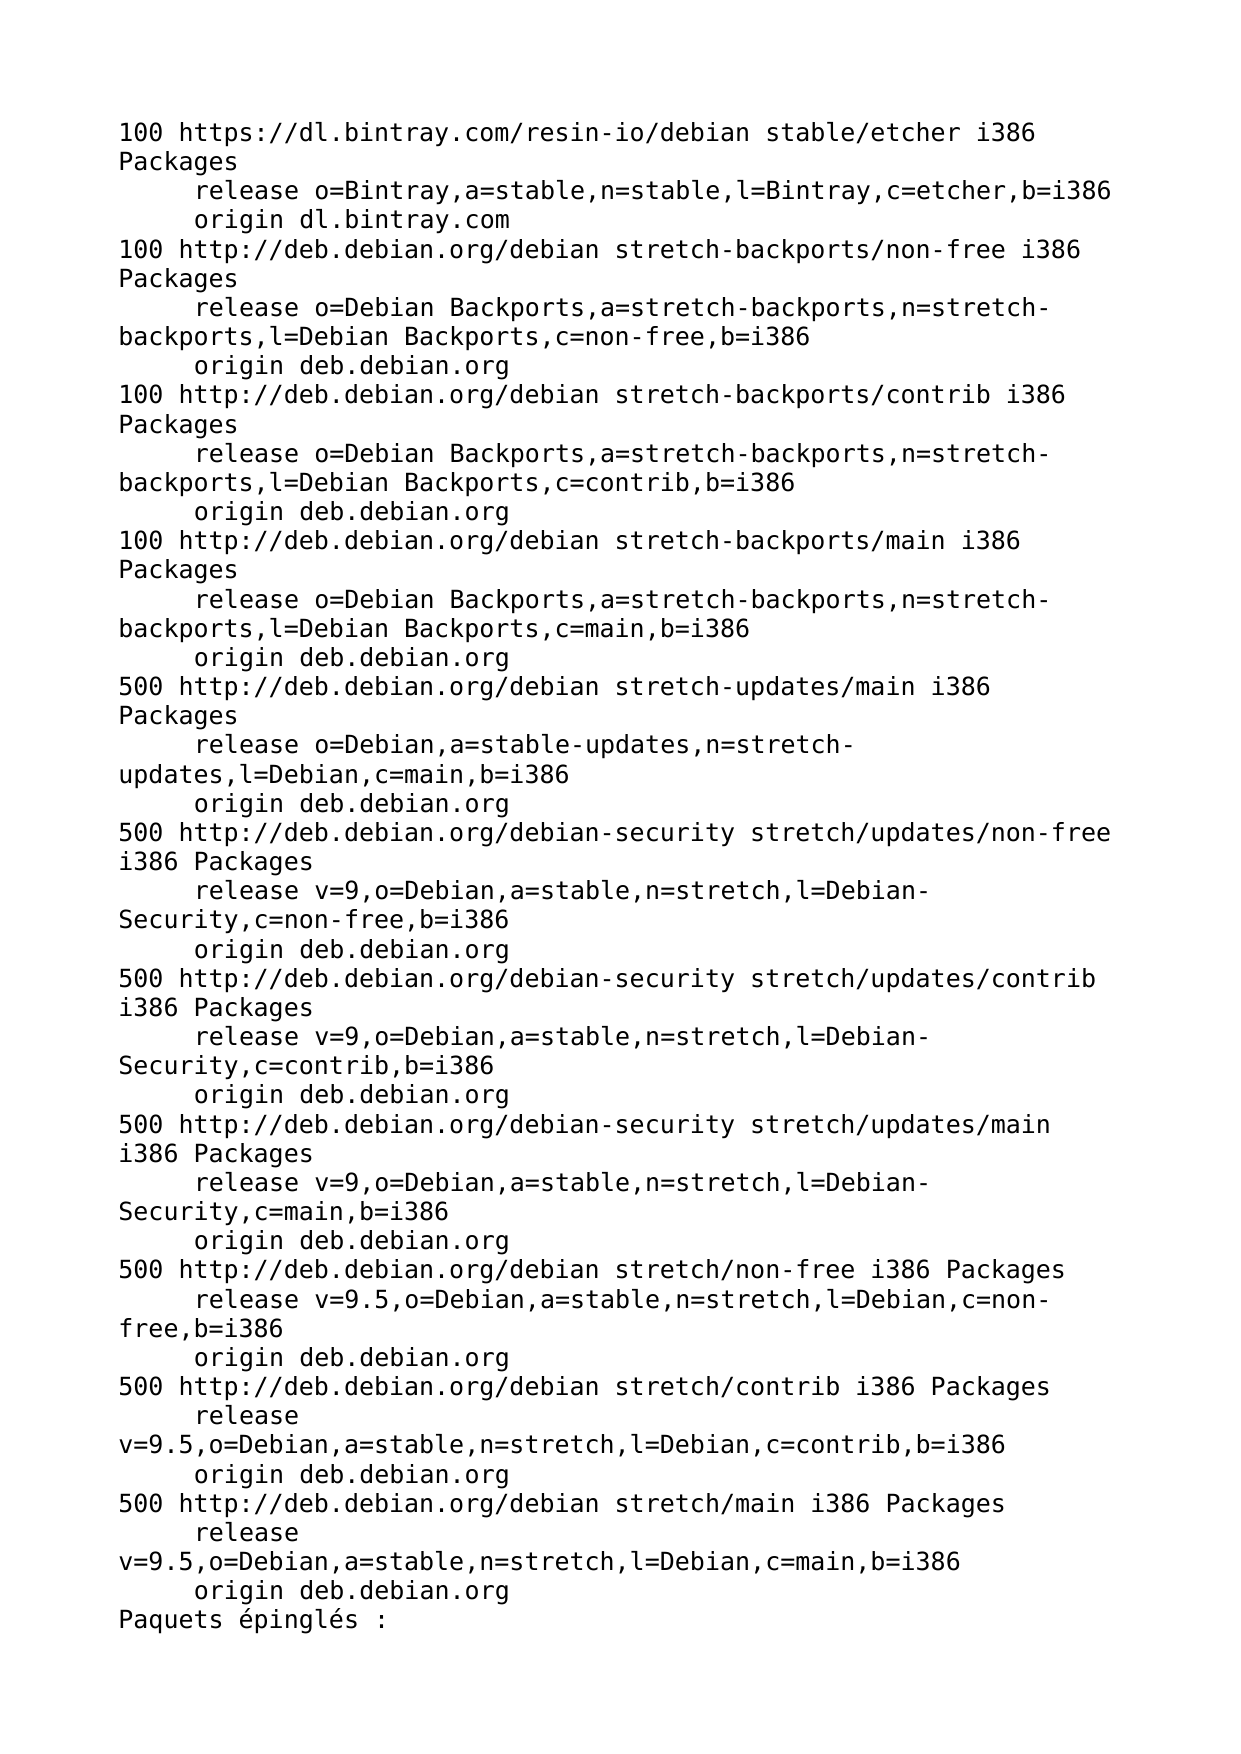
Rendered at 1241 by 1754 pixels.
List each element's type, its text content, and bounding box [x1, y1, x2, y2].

text 100 https://dl.bintray.com/resin-io/debian stable/etcher i386 Packages release o=Bintray,a=stable,n=stable,l=Bintray,c=etcher,b=i386 origin dl.bintray.com 100 http://deb.debian.org/debian stretch-backports/non-free i386 Packages release o=Debian Backports,a=stretch-backports,n=stretch-backports,l=Debian Backports,c=non-free,b=i386 origin deb.debian.org 100 http://deb.debian.org/debian stretch-backports/contrib i386 Packages release o=Debian Backports,a=stretch-backports,n=stretch-backports,l=Debian Backports,c=contrib,b=i386 origin deb.debian.org 100 http://deb.debian.org/debian stretch-backports/main i386 Packages release o=Debian Backports,a=stretch-backports,n=stretch-backports,l=Debian Backports,c=main,b=i386 origin deb.debian.org 500 http://deb.debian.org/debian stretch-updates/main i386 Packages release o=Debian,a=stable-updates,n=stretch-updates,l=Debian,c=main,b=i386 origin deb.debian.org 500 http://deb.debian.org/debian-security stretch/updates/non-free i386 Packages release v=9,o=Debian,a=stable,n=stretch,l=Debian-Security,c=non-free,b=i386 origin deb.debian.org 500 http://deb.debian.org/debian-security stretch/updates/contrib i386 Packages release v=9,o=Debian,a=stable,n=stretch,l=Debian-Security,c=contrib,b=i386 origin deb.debian.org 500 http://deb.debian.org/debian-security stretch/updates/main i386 Packages release v=9,o=Debian,a=stable,n=stretch,l=Debian-Security,c=main,b=i386 origin deb.debian.org 500 http://deb.debian.org/debian stretch/non-free i386 Packages release v=9.5,o=Debian,a=stable,n=stretch,l=Debian,c=non-free,b=i386 origin deb.debian.org 500 http://deb.debian.org/debian stretch/contrib i386 Packages release v=9.5,o=Debian,a=stable,n=stretch,l=Debian,c=contrib,b=i386 origin deb.debian.org 500 http://deb.debian.org/debian stretch/main i386 Packages release v=9.5,o=Debian,a=stable,n=stretch,l=Debian,c=main,b=i386 origin deb.debian.org Paquets épinglés : [118, 118, 1122, 1635]
